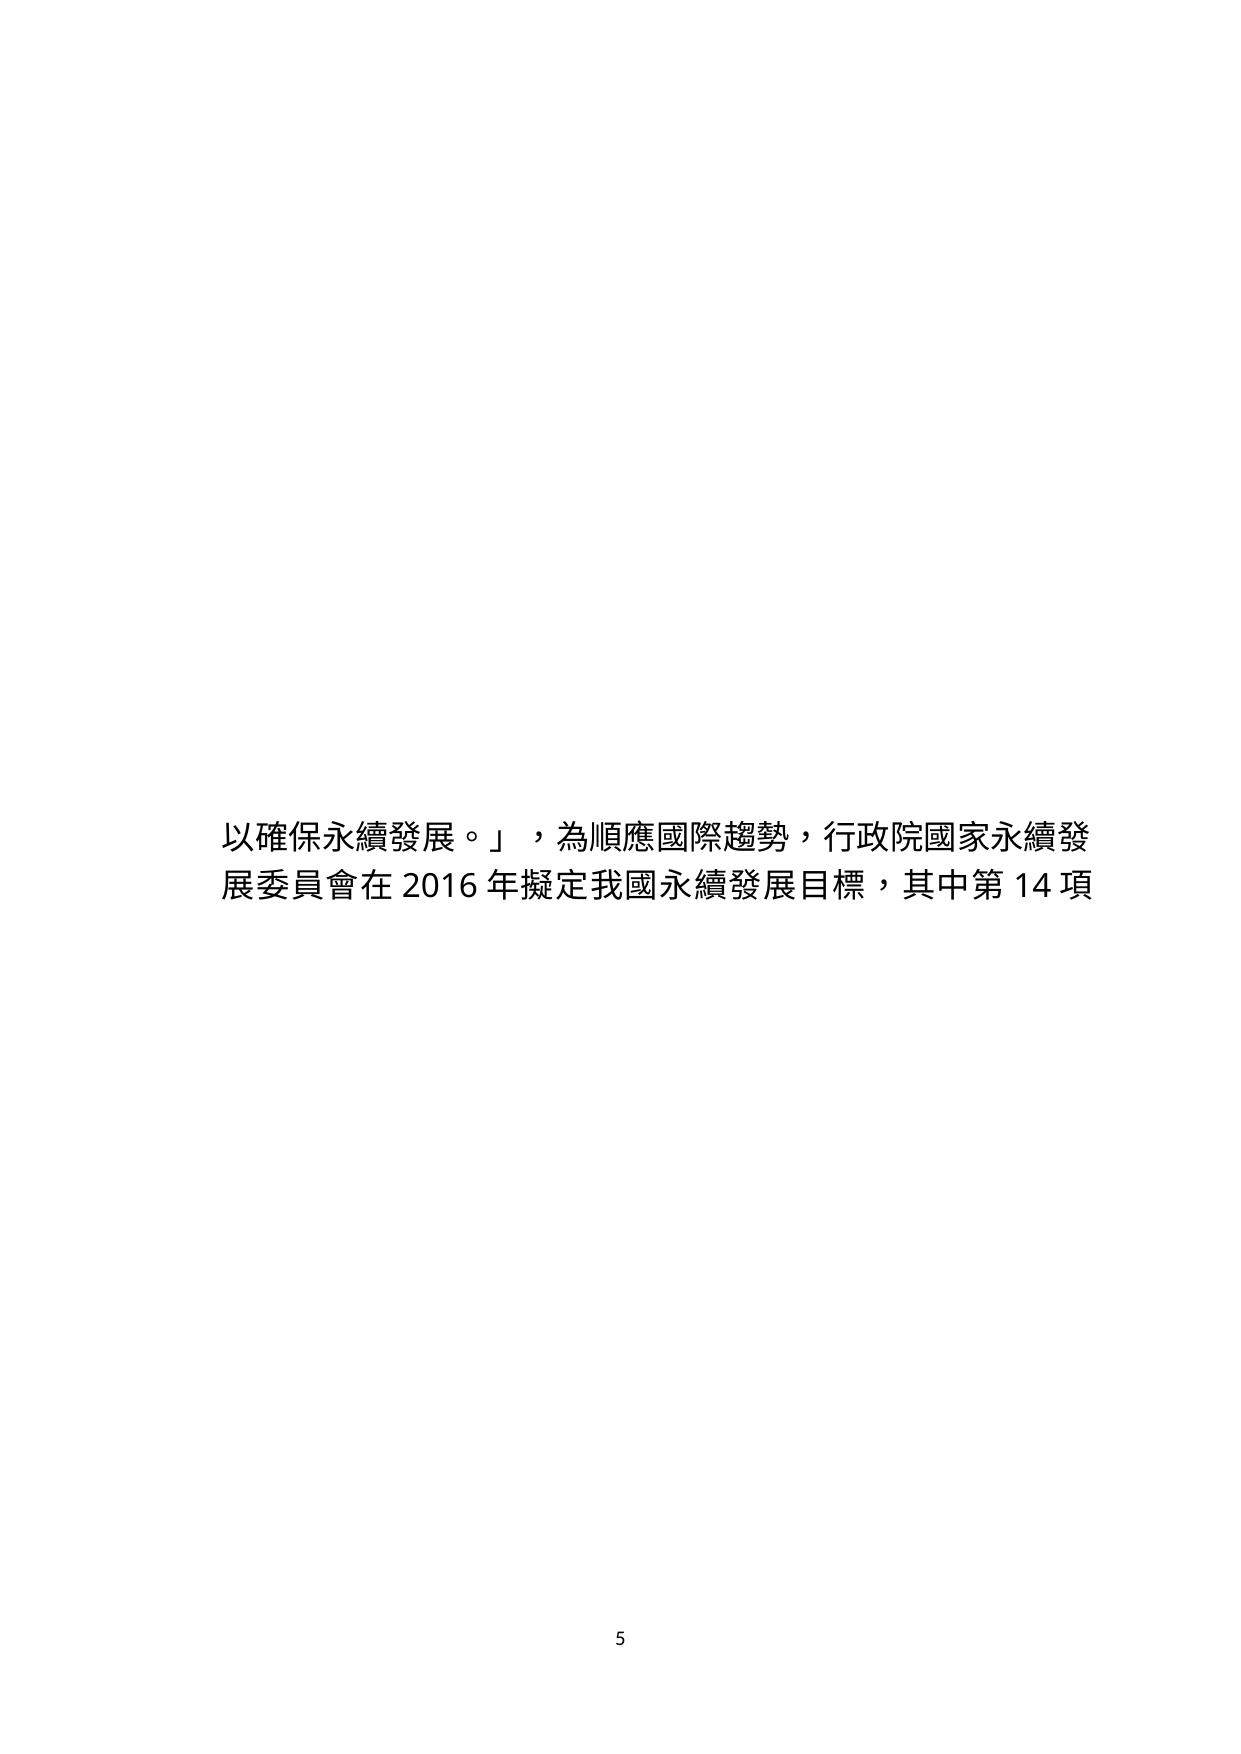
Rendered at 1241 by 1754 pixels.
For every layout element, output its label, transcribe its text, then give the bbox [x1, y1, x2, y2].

text 以確保永續發展。」，為順應國際趨勢，行政院國家永續發展委員會在2016年擬定我國永續發展目標，其中第14項 [222, 810, 1092, 907]
